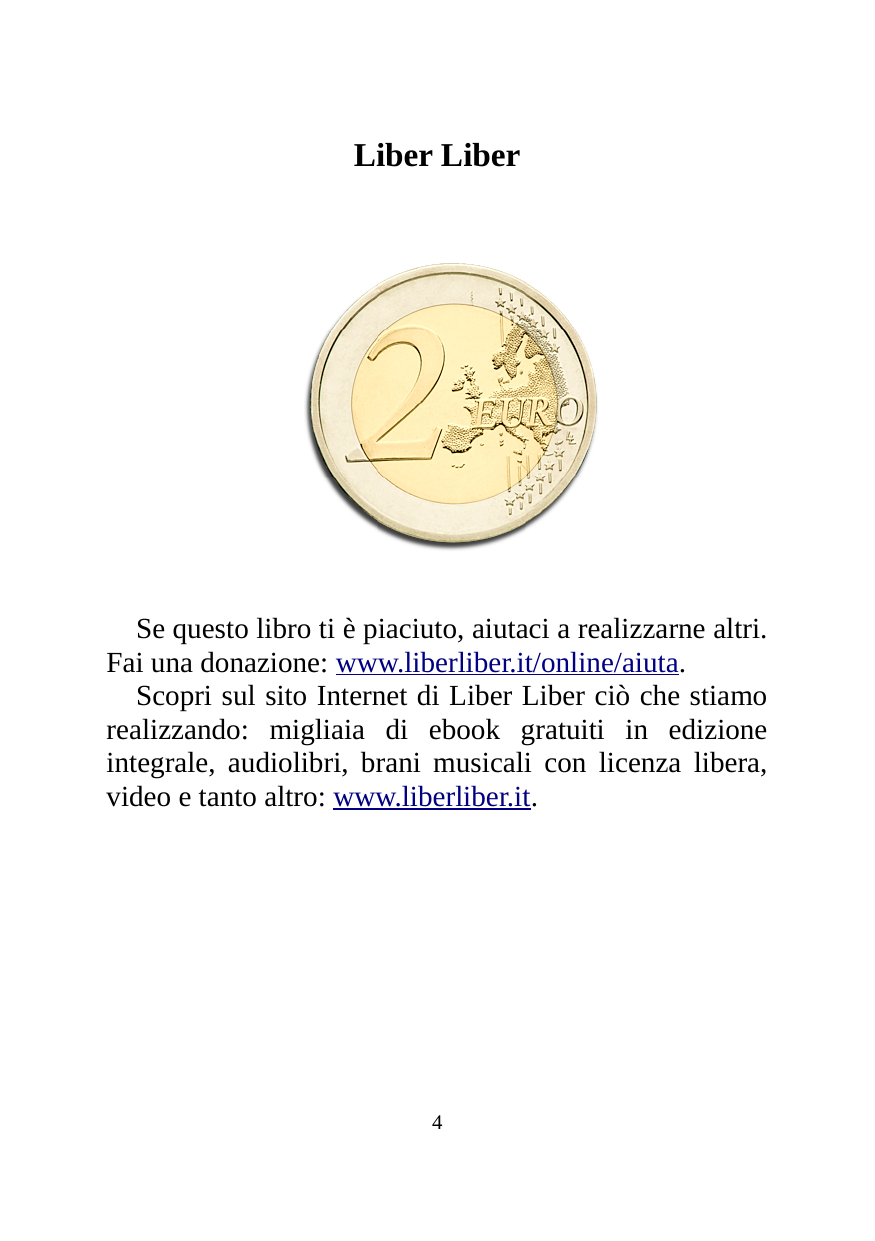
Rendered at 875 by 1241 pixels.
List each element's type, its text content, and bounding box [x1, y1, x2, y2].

text Se questo libro ti è piaciuto, aiutaci a realizzarne altri. Fai una donazione: www.liberliber.it/online/aiuta. [106, 611, 768, 678]
text Scopri sul sito Internet di Liber Liber ciò che stiamo realizzando: migliaia di ebook gratuiti in edizione integrale, audiolibri, brani musicali con licenza libera, video e tanto altro: www.liberliber.it. [106, 678, 768, 812]
picture [304, 256, 600, 552]
subtitle Liber Liber [106, 136, 768, 174]
